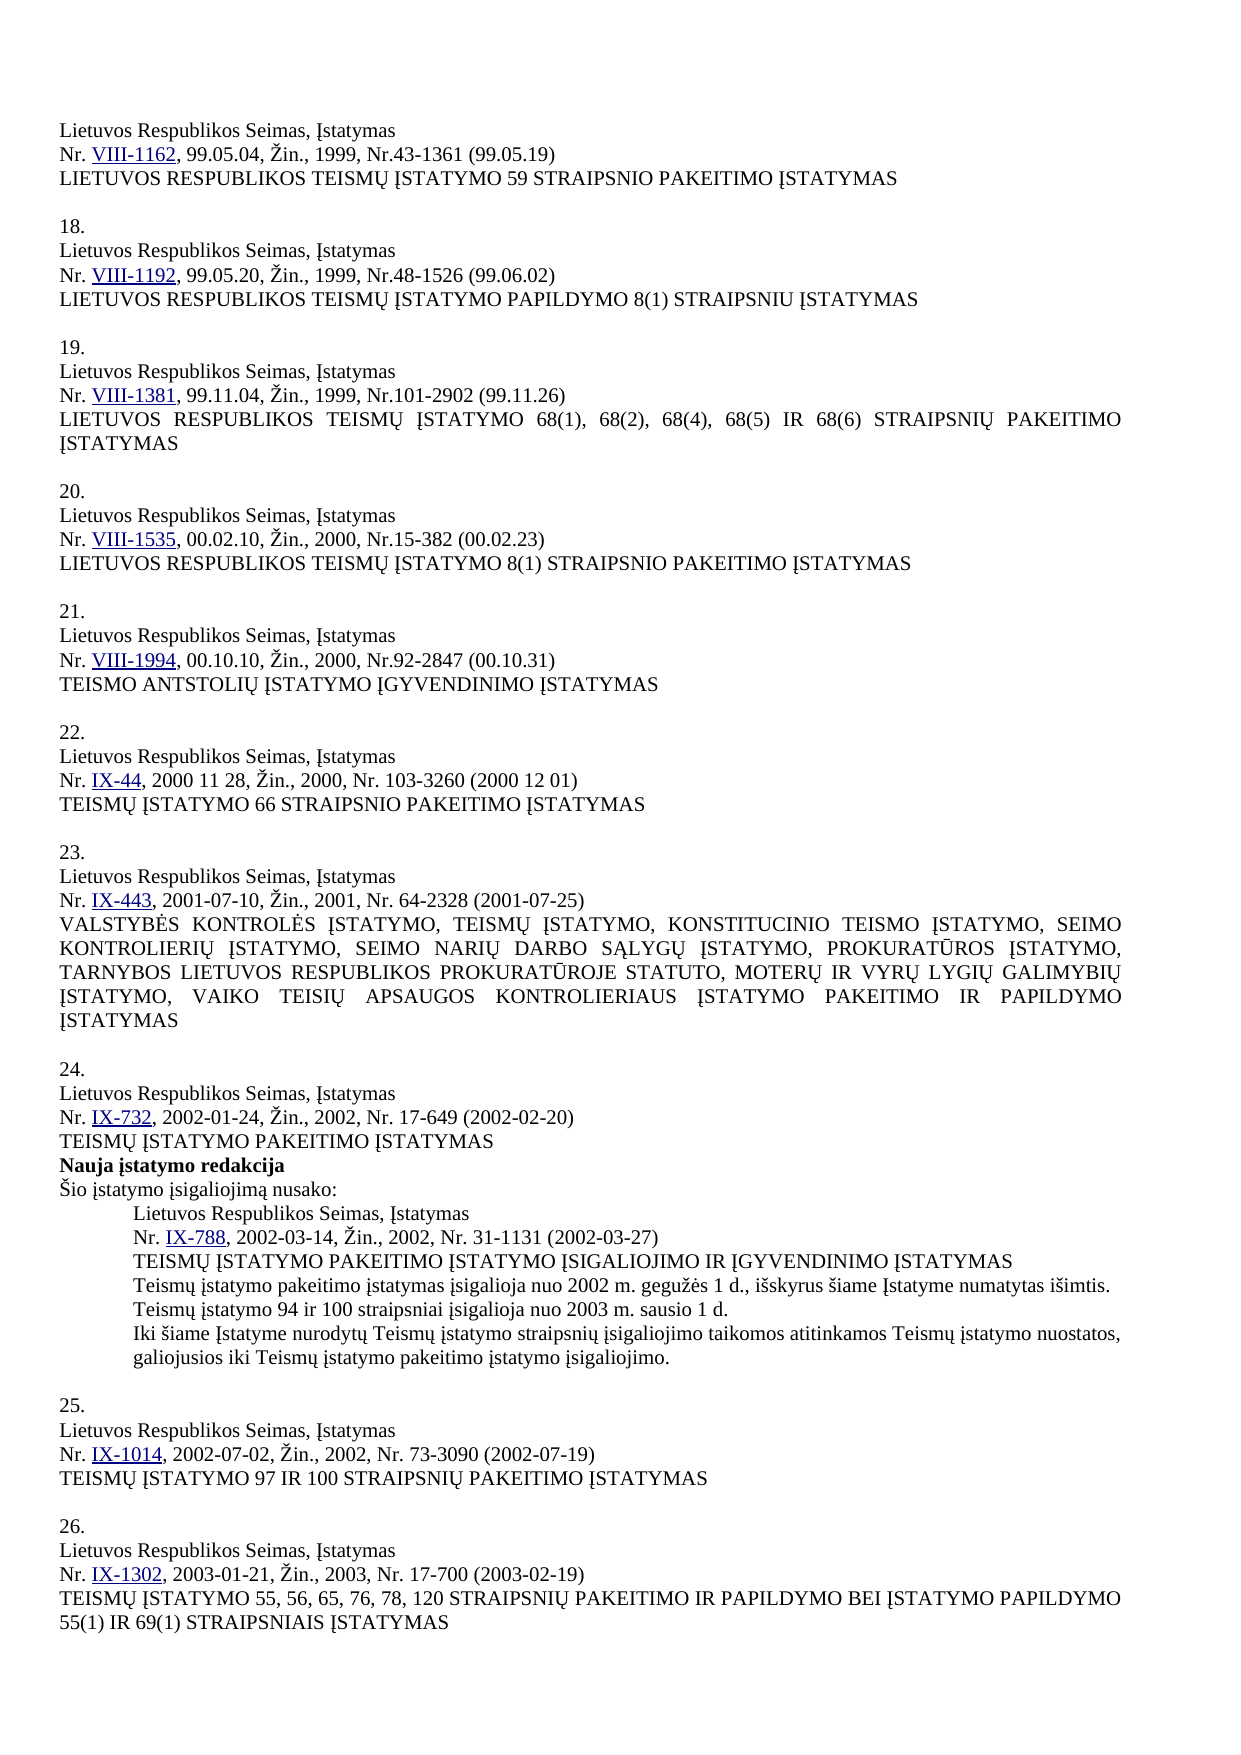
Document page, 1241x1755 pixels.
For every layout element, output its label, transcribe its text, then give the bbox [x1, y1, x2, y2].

text Lietuvos Respublikos Seimas, Įstatymas [59, 1081, 1122, 1105]
text Teismų įstatymo 94 ir 100 straipsniai įsigalioja nuo 2003 m. sausio 1 d. [59, 1297, 1122, 1321]
text Nr. IX-1014, 2002-07-02, Žin., 2002, Nr. 73-3090 (2002-07-19) [59, 1442, 1122, 1466]
text Iki šiame Įstatyme nurodytų Teismų įstatymo straipsnių įsigaliojimo taikomos atitinkamos Teismų įstatymo nuostatos, galiojusios iki Teismų įstatymo pakeitimo įstatymo įsigaliojimo. [133, 1321, 1122, 1369]
text Nr. VIII-1994, 00.10.10, Žin., 2000, Nr.92-2847 (00.10.31) [59, 647, 1122, 672]
text Nr. VIII-1535, 00.02.10, Žin., 2000, Nr.15-382 (00.02.23) [59, 527, 1122, 551]
text Lietuvos Respublikos Seimas, Įstatymas [59, 1201, 1122, 1225]
text TEISMO ANTSTOLIŲ ĮSTATYMO ĮGYVENDINIMO ĮSTATYMAS [59, 672, 1122, 696]
text Lietuvos Respublikos Seimas, Įstatymas [59, 864, 1122, 888]
subtitle Nauja įstatymo redakcija [59, 1153, 1122, 1177]
text Nr. VIII-1162, 99.05.04, Žin., 1999, Nr.43-1361 (99.05.19) [59, 142, 1122, 166]
text Nr. IX-1302, 2003-01-21, Žin., 2003, Nr. 17-700 (2003-02-19) [59, 1562, 1122, 1586]
text Teismų įstatymo pakeitimo įstatymas įsigalioja nuo 2002 m. gegužės 1 d., išskyrus šiame Įstatyme numatytas išimtis. [133, 1273, 1122, 1297]
text 24. [59, 1057, 1122, 1081]
text LIETUVOS RESPUBLIKOS TEISMŲ ĮSTATYMO 8(1) STRAIPSNIO PAKEITIMO ĮSTATYMAS [59, 551, 1122, 575]
text Šio įstatymo įsigaliojimą nusako: [59, 1177, 1122, 1201]
text 20. [59, 479, 1122, 503]
text 23. [59, 840, 1122, 864]
text LIETUVOS RESPUBLIKOS TEISMŲ ĮSTATYMO PAPILDYMO 8(1) STRAIPSNIU ĮSTATYMAS [59, 287, 1122, 311]
text TEISMŲ ĮSTATYMO PAKEITIMO ĮSTATYMAS [59, 1129, 1122, 1153]
text Nr. IX-788, 2002-03-14, Žin., 2002, Nr. 31-1131 (2002-03-27) [59, 1225, 1122, 1249]
text Nr. VIII-1192, 99.05.20, Žin., 1999, Nr.48-1526 (99.06.02) [59, 262, 1122, 287]
text Nr. VIII-1381, 99.11.04, Žin., 1999, Nr.101-2902 (99.11.26) [59, 383, 1122, 407]
text Nr. IX-443, 2001-07-10, Žin., 2001, Nr. 64-2328 (2001-07-25) [59, 888, 1122, 912]
text Lietuvos Respublikos Seimas, Įstatymas [59, 503, 1122, 527]
text 19. [59, 335, 1122, 359]
text TEISMŲ ĮSTATYMO 66 STRAIPSNIO PAKEITIMO ĮSTATYMAS [59, 792, 1122, 816]
text Lietuvos Respublikos Seimas, Įstatymas [59, 744, 1122, 768]
text 21. [59, 599, 1122, 623]
text LIETUVOS RESPUBLIKOS TEISMŲ ĮSTATYMO 68(1), 68(2), 68(4), 68(5) IR 68(6) STRAIPSNIŲ PAKEITIMO ĮSTATYMAS [59, 407, 1122, 455]
text 25. [59, 1393, 1122, 1417]
text Nr. IX-44, 2000 11 28, Žin., 2000, Nr. 103-3260 (2000 12 01) [59, 768, 1122, 792]
text Lietuvos Respublikos Seimas, Įstatymas [59, 118, 1122, 142]
text 22. [59, 720, 1122, 744]
text Lietuvos Respublikos Seimas, Įstatymas [59, 1417, 1122, 1442]
text Lietuvos Respublikos Seimas, Įstatymas [59, 359, 1122, 383]
text TEISMŲ ĮSTATYMO PAKEITIMO ĮSTATYMO ĮSIGALIOJIMO IR ĮGYVENDINIMO ĮSTATYMAS [133, 1249, 1122, 1273]
text Lietuvos Respublikos Seimas, Įstatymas [59, 1538, 1122, 1562]
text LIETUVOS RESPUBLIKOS TEISMŲ ĮSTATYMO 59 STRAIPSNIO PAKEITIMO ĮSTATYMAS [59, 166, 1122, 190]
text Lietuvos Respublikos Seimas, Įstatymas [59, 623, 1122, 647]
text Nr. IX-732, 2002-01-24, Žin., 2002, Nr. 17-649 (2002-02-20) [59, 1105, 1122, 1129]
text TEISMŲ ĮSTATYMO 55, 56, 65, 76, 78, 120 STRAIPSNIŲ PAKEITIMO IR PAPILDYMO BEI ĮSTATYMO PAPILDYMO 55(1) IR 69(1) STRAIPSNIAIS ĮSTATYMAS [59, 1586, 1122, 1634]
text VALSTYBĖS KONTROLĖS ĮSTATYMO, TEISMŲ ĮSTATYMO, KONSTITUCINIO TEISMO ĮSTATYMO, SEIMO KONTROLIERIŲ ĮSTATYMO, SEIMO NARIŲ DARBO SĄLYGŲ ĮSTATYMO, PROKURATŪROS ĮSTATYMO, TARNYBOS LIETUVOS RESPUBLIKOS PROKURATŪROJE STATUTO, MOTERŲ IR VYRŲ LYGIŲ GALIMYBIŲ ĮSTATYMO, VAIKO TEISIŲ APSAUGOS KONTROLIERIAUS ĮSTATYMO PAKEITIMO IR PAPILDYMO ĮSTATYMAS [59, 912, 1122, 1032]
text TEISMŲ ĮSTATYMO 97 IR 100 STRAIPSNIŲ PAKEITIMO ĮSTATYMAS [59, 1466, 1122, 1490]
text 26. [59, 1514, 1122, 1538]
text Lietuvos Respublikos Seimas, Įstatymas [59, 238, 1122, 262]
text 18. [59, 214, 1122, 238]
